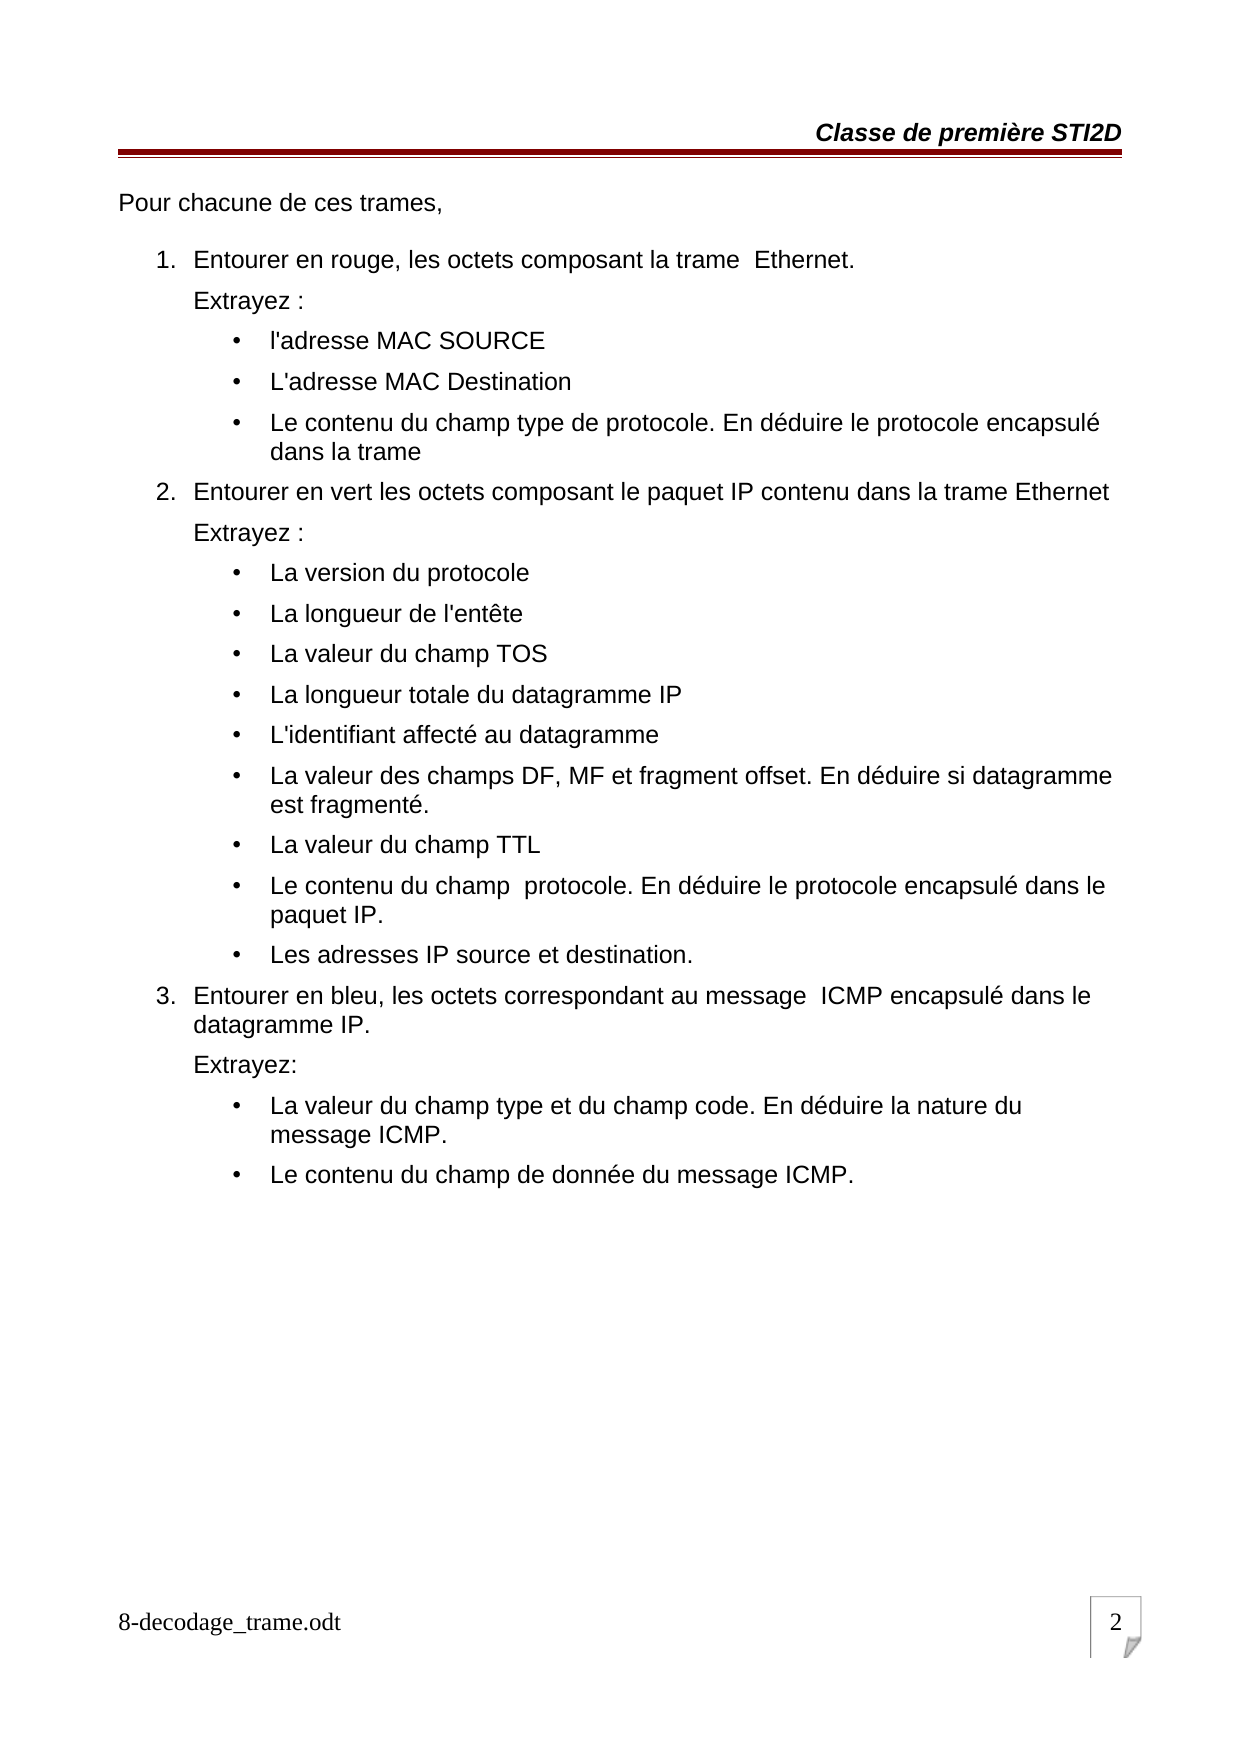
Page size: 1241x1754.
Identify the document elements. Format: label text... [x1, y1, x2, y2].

list La longueur totale du datagramme IP [232, 680, 1122, 709]
list Entourer en bleu, les octets correspondant au message ICMP encapsulé dans le datagramme IP. [156, 981, 1122, 1039]
list La valeur du champ type et du champ code. En déduire la nature du message ICMP. [232, 1091, 1122, 1148]
list Les adresses IP source et destination. [232, 941, 1122, 969]
list Extrayez : [156, 286, 1122, 314]
list Extrayez : [156, 517, 1122, 546]
list Le contenu du champ protocole. En déduire le protocole encapsulé dans le paquet IP. [232, 871, 1122, 929]
list Entourer en rouge, les octets composant la trame Ethernet. [156, 245, 1122, 274]
list Entourer en vert les octets composant le paquet IP contenu dans la trame Ethernet [156, 477, 1122, 506]
list Le contenu du champ de donnée du message ICMP. [232, 1160, 1122, 1189]
list La longueur de l'entête [232, 599, 1122, 627]
text Pour chacune de ces trames, [118, 188, 1122, 217]
list L'adresse MAC Destination [232, 367, 1122, 396]
list Le contenu du champ type de protocole. En déduire le protocole encapsulé dans la trame [232, 408, 1122, 465]
list Extrayez: [156, 1050, 1122, 1079]
list L'identifiant affecté au datagramme [232, 721, 1122, 749]
list La version du protocole [232, 558, 1122, 587]
list La valeur du champ TOS [232, 639, 1122, 668]
list La valeur des champs DF, MF et fragment offset. En déduire si datagramme est fragmenté. [232, 761, 1122, 819]
list La valeur du champ TTL [232, 831, 1122, 859]
list l'adresse MAC SOURCE [232, 326, 1122, 355]
